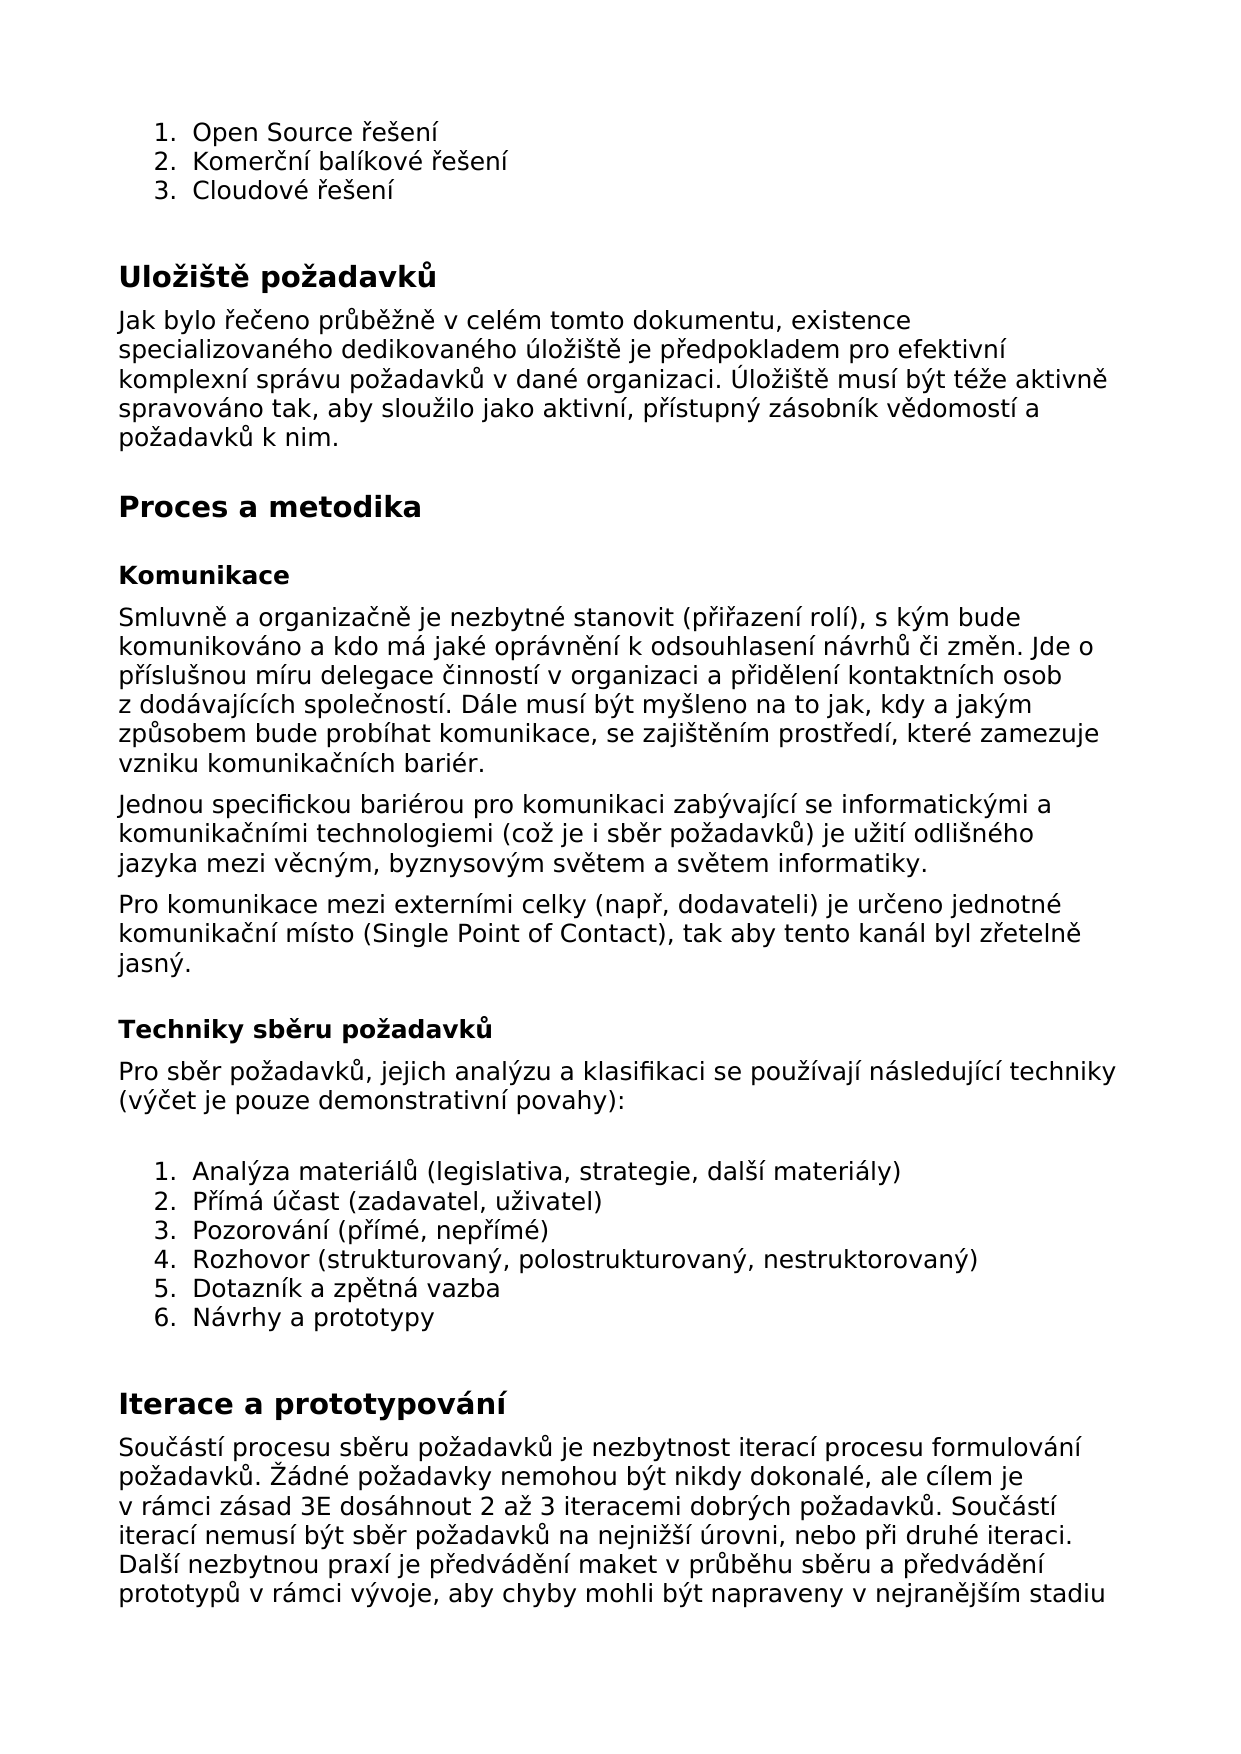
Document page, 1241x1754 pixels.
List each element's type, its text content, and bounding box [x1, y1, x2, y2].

list Rozhovor (strukturovaný, polostrukturovaný, nestruktorovaný) [177, 1245, 1122, 1274]
subtitle Uložiště požadavků [118, 260, 1122, 294]
subtitle Komunikace [118, 561, 1122, 591]
list Přímá účast (zadavatel, uživatel) [177, 1187, 1122, 1216]
list Analýza materiálů (legislativa, strategie, další materiály) [177, 1157, 1122, 1187]
subtitle Proces a metodika [118, 490, 1122, 524]
text Pro komunikace mezi externími celky (např, dodavateli) je určeno jednotné komunikační místo (Single Point of Contact), tak aby tento kanál byl zřetelně jasný. [118, 891, 1122, 978]
text Jak bylo řečeno průběžně v celém tomto dokumentu, existence specializovaného dedikovaného úložiště je předpokladem pro efektivní komplexní správu požadavků v dané organizaci. Úložiště musí být téže aktivně spravováno tak, aby sloužilo jako aktivní, přístupný zásobník vědomostí a požadavků k nim. [118, 307, 1122, 452]
list Cloudové řešení [177, 176, 1122, 206]
list Návrhy a prototypy [177, 1303, 1122, 1332]
text Jednou specifickou bariérou pro komunikaci zabývající se informatickými a komunikačními technologiemi (což je i sběr požadavků) je užití odlišného jazyka mezi věcným, byznysovým světem a světem informatiky. [118, 791, 1122, 878]
text Součástí procesu sběru požadavků je nezbytnost iterací procesu formulování požadavků. Žádné požadavky nemohou být nikdy dokonalé, ale cílem je v rámci zásad 3E dosáhnout 2 až 3 iteracemi dobrých požadavků. Součástí iterací nemusí být sběr požadavků na nejnižší úrovni, nebo při druhé iteraci. Další nezbytnou praxí je předvádění maket v průběhu sběru a předvádění prototypů v rámci vývoje, aby chyby mohli být napraveny v nejranějším stadiu [118, 1433, 1122, 1608]
subtitle Iterace a prototypování [118, 1387, 1122, 1421]
list Komerční balíkové řešení [177, 147, 1122, 176]
text Pro sběr požadavků, jejich analýzu a klasifikaci se používají následující techniky (výčet je pouze demonstrativní povahy): [118, 1057, 1122, 1116]
subtitle Techniky sběru požadavků [118, 1016, 1122, 1045]
text Smluvně a organizačně je nezbytné stanovit (přiřazení rolí), s kým bude komunikováno a kdo má jaké oprávnění k odsouhlasení návrhů či změn. Jde o příslušnou míru delegace činností v organizaci a přidělení kontaktních osob z dodávajících společností. Dále musí být myšleno na to jak, kdy a jakým způsobem bude probíhat komunikace, se zajištěním prostředí, které zamezuje vzniku komunikačních bariér. [118, 603, 1122, 778]
list Dotazník a zpětná vazba [177, 1274, 1122, 1303]
list Pozorování (přímé, nepřímé) [177, 1216, 1122, 1245]
list Open Source řešení [177, 118, 1122, 147]
